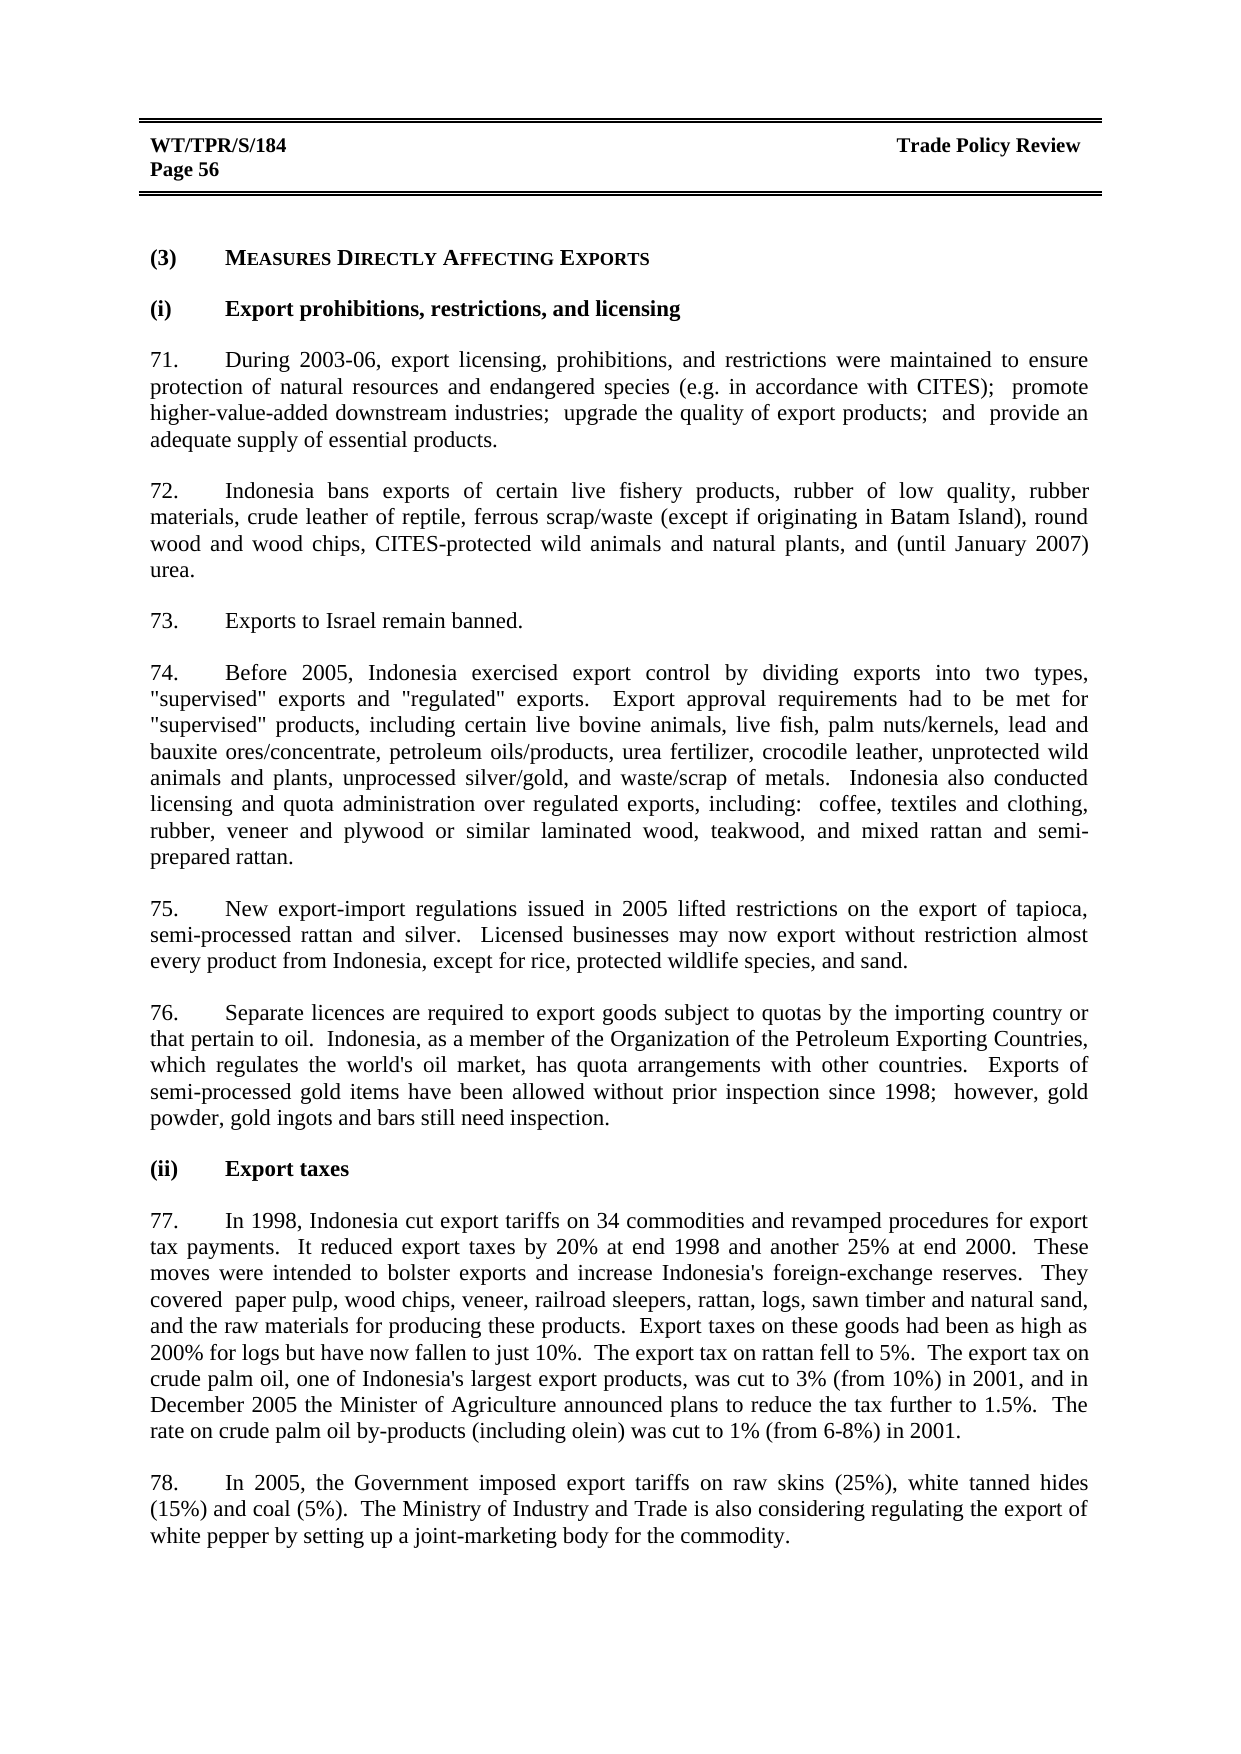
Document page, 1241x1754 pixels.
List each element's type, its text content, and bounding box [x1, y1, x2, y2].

list Separate licences are required to export goods subject to quotas by the importing country or that pertain to oil. Indonesia, as a member of the Organization of the Petroleum Exporting Countries, which regulates the world's oil market, has quota arrangements with other countries. Exports of semi‑processed gold items have been allowed without prior inspection since 1998; however, gold powder, gold ingots and bars still need inspection. [150, 999, 1090, 1130]
subtitle Export taxes [150, 1155, 1090, 1182]
list In 2005, the Government imposed export tariffs on raw skins (25%), white tanned hides (15%) and coal (5%). The Ministry of Industry and Trade is also considering regulating the export of white pepper by setting up a joint-marketing body for the commodity. [150, 1469, 1090, 1548]
subtitle Export prohibitions, restrictions, and licensing [150, 295, 1090, 322]
subtitle Measures Directly Affecting Exports [150, 244, 1090, 270]
list Indonesia bans exports of certain live fishery products, rubber of low quality, rubber materials, crude leather of reptile, ferrous scrap/waste (except if originating in Batam Island), round wood and wood chips, CITES-protected wild animals and natural plants, and (until January 2007) urea. [150, 477, 1090, 582]
list During 2003-06, export licensing, prohibitions, and restrictions were maintained to ensure protection of natural resources and endangered species (e.g. in accordance with CITES); promote higher-value-added downstream industries; upgrade the quality of export products; and provide an adequate supply of essential products. [150, 347, 1090, 452]
list New export-import regulations issued in 2005 lifted restrictions on the export of tapioca, semi-processed rattan and silver. Licensed businesses may now export without restriction almost every product from Indonesia, except for rice, protected wildlife species, and sand. [150, 894, 1090, 974]
list Before 2005, Indonesia exercised export control by dividing exports into two types, "supervised" exports and "regulated" exports. Export approval requirements had to be met for "supervised" products, including certain live bovine animals, live fish, palm nuts/kernels, lead and bauxite ores/concentrate, petroleum oils/products, urea fertilizer, crocodile leather, unprotected wild animals and plants, unprocessed silver/gold, and waste/scrap of metals. Indonesia also conducted licensing and quota administration over regulated exports, including: coffee, textiles and clothing, rubber, veneer and plywood or similar laminated wood, teakwood, and mixed rattan and semi-prepared rattan. [150, 659, 1090, 869]
list In 1998, Indonesia cut export tariffs on 34 commodities and revamped procedures for export tax payments. It reduced export taxes by 20% at end 1998 and another 25% at end 2000. These moves were intended to bolster exports and increase Indonesia's foreign-exchange reserves. They covered paper pulp, wood chips, veneer, railroad sleepers, rattan, logs, sawn timber and natural sand, and the raw materials for producing these products. Export taxes on these goods had been as high as 200% for logs but have now fallen to just 10%. The export tax on rattan fell to 5%. The export tax on crude palm oil, one of Indonesia's largest export products, was cut to 3% (from 10%) in 2001, and in December 2005 the Minister of Agriculture announced plans to reduce the tax further to 1.5%. The rate on crude palm oil by-products (including olein) was cut to 1% (from 6-8%) in 2001. [150, 1207, 1090, 1444]
list Exports to Israel remain banned. [150, 607, 1090, 634]
